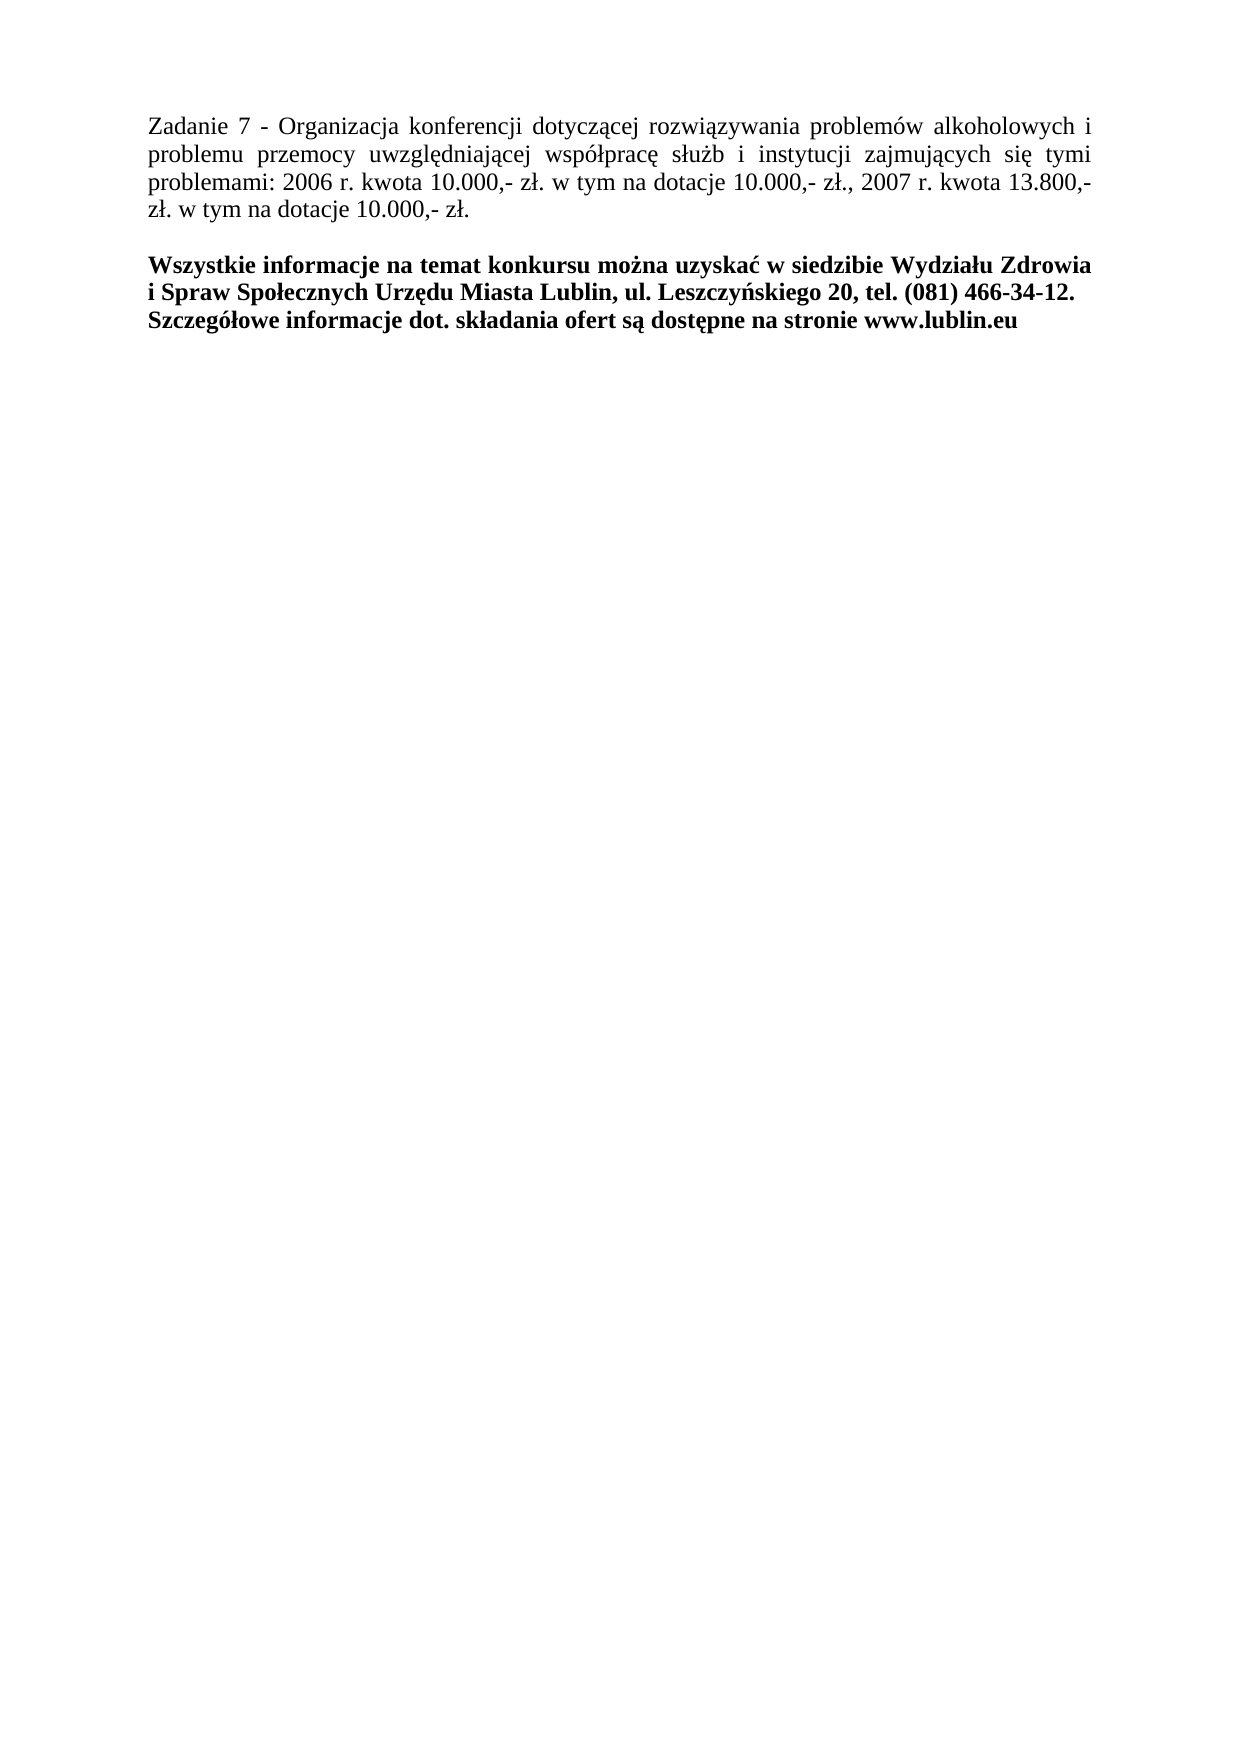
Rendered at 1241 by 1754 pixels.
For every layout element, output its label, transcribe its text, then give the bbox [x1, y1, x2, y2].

title Wszystkie informacje na temat konkursu można uzyskać w siedzibie Wydziału Zdrowia i Spraw Społecznych Urzędu Miasta Lublin, ul. Leszczyńskiego 20, tel. (081) 466-34-12. [148, 251, 1092, 306]
title Zadanie 7 - Organizacja konferencji dotyczącej rozwiązywania problemów alkoholowych i problemu przemocy uwzględniającej współpracę służb i instytucji zajmujących się tymi problemami: 2006 r. kwota 10.000,- zł. w tym na dotacje 10.000,- zł., 2007 r. kwota 13.800,- zł. w tym na dotacje 10.000,- zł. [148, 112, 1092, 223]
title Szczegółowe informacje dot. składania ofert są dostępne na stronie www.lublin.eu [148, 306, 1092, 334]
